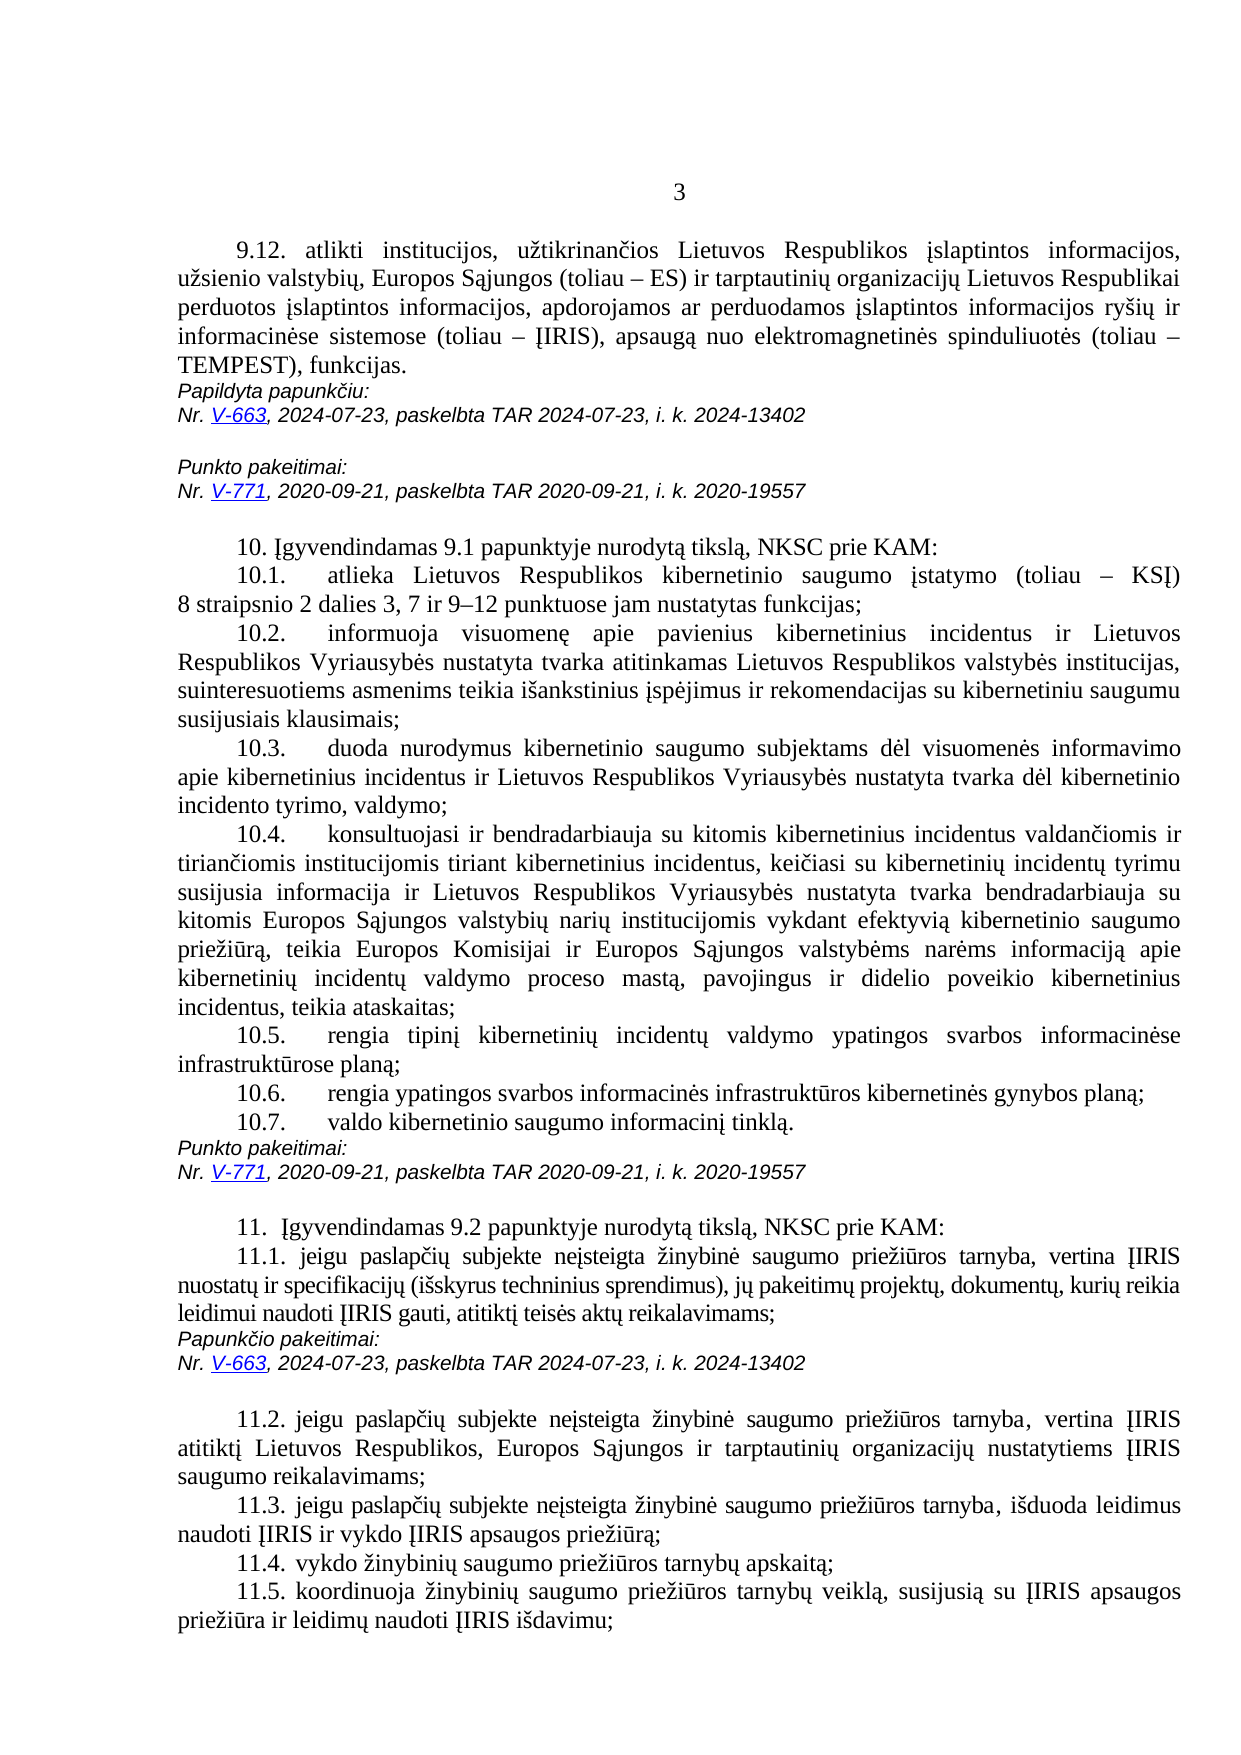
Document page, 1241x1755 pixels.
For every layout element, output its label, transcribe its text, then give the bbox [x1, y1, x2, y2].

text 10.7. valdo kibernetinio saugumo informacinį tinklą. [177, 1107, 1181, 1136]
text 9.12. atlikti institucijos, užtikrinančios Lietuvos Respublikos įslaptintos informacijos, užsienio valstybių, Europos Sąjungos (toliau – ES) ir tarptautinių organizacijų Lietuvos Respublikai perduotos įslaptintos informacijos, apdorojamos ar perduodamos įslaptintos informacijos ryšių ir informacinėse sistemose (toliau – ĮIRIS), apsaugą nuo elektromagnetinės spinduliuotės (toliau – TEMPEST), funkcijas. [177, 235, 1181, 378]
text 10.3. duoda nurodymus kibernetinio saugumo subjektams dėl visuomenės informavimo apie kibernetinius incidentus ir Lietuvos Respublikos Vyriausybės nustatyta tvarka dėl kibernetinio incidento tyrimo, valdymo; [177, 733, 1181, 819]
text 11.2. jeigu paslapčių subjekte neįsteigta žinybinė saugumo priežiūros tarnyba, vertina ĮIRIS atitiktį Lietuvos Respublikos, Europos Sąjungos ir tarptautinių organizacijų nustatytiems ĮIRIS saugumo reikalavimams; [177, 1404, 1181, 1490]
text 11. Įgyvendindamas 9.2 papunktyje nurodytą tikslą, NKSC prie KAM: [177, 1212, 1181, 1241]
text Nr. V-663, 2024-07-23, paskelbta TAR 2024-07-23, i. k. 2024-13402 [177, 402, 1181, 426]
text Nr. V-663, 2024-07-23, paskelbta TAR 2024-07-23, i. k. 2024-13402 [177, 1351, 1181, 1375]
text Nr. V-771, 2020-09-21, paskelbta TAR 2020-09-21, i. k. 2020-19557 [177, 1159, 1181, 1183]
text 10.1. atlieka Lietuvos Respublikos kibernetinio saugumo įstatymo (toliau – KSĮ) 8 straipsnio 2 dalies 3, 7 ir 9–12 punktuose jam nustatytas funkcijas; [177, 561, 1181, 618]
text Punkto pakeitimai: [177, 455, 1181, 479]
text Punkto pakeitimai: [177, 1136, 1181, 1159]
text 10.2. informuoja visuomenę apie pavienius kibernetinius incidentus ir Lietuvos Respublikos Vyriausybės nustatyta tvarka atitinkamas Lietuvos Respublikos valstybės institucijas, suinteresuotiems asmenims teikia išankstinius įspėjimus ir rekomendacijas su kibernetiniu saugumu susijusiais klausimais; [177, 618, 1181, 733]
text 10.6. rengia ypatingos svarbos informacinės infrastruktūros kibernetinės gynybos planą; [177, 1078, 1181, 1107]
text Papildyta papunkčiu: [177, 378, 1181, 402]
text Papunkčio pakeitimai: [177, 1327, 1181, 1351]
text 10. Įgyvendindamas 9.1 papunktyje nurodytą tikslą, NKSC prie KAM: [177, 532, 1181, 561]
text 10.4. konsultuojasi ir bendradarbiauja su kitomis kibernetinius incidentus valdančiomis ir tiriančiomis institucijomis tiriant kibernetinius incidentus, keičiasi su kibernetinių incidentų tyrimu susijusia informacija ir Lietuvos Respublikos Vyriausybės nustatyta tvarka bendradarbiauja su kitomis Europos Sąjungos valstybių narių institucijomis vykdant efektyvią kibernetinio saugumo priežiūrą, teikia Europos Komisijai ir Europos Sąjungos valstybėms narėms informaciją apie kibernetinių incidentų valdymo proceso mastą, pavojingus ir didelio poveikio kibernetinius incidentus, teikia ataskaitas; [177, 819, 1181, 1021]
text 10.5. rengia tipinį kibernetinių incidentų valdymo ypatingos svarbos informacinėse infrastruktūrose planą; [177, 1021, 1181, 1078]
text 11.5. koordinuoja žinybinių saugumo priežiūros tarnybų veiklą, susijusią su ĮIRIS apsaugos priežiūra ir leidimų naudoti ĮIRIS išdavimu; [177, 1576, 1181, 1634]
text 11.1. jeigu paslapčių subjekte neįsteigta žinybinė saugumo priežiūros tarnyba, vertina ĮIRIS nuostatų ir specifikacijų (išskyrus techninius sprendimus), jų pakeitimų projektų, dokumentų, kurių reikia leidimui naudoti ĮIRIS gauti, atitiktį teisės aktų reikalavimams; [177, 1241, 1181, 1327]
text 11.3. jeigu paslapčių subjekte neįsteigta žinybinė saugumo priežiūros tarnyba, išduoda leidimus naudoti ĮIRIS ir vykdo ĮIRIS apsaugos priežiūrą; [177, 1490, 1181, 1548]
text 11.4. vykdo žinybinių saugumo priežiūros tarnybų apskaitą; [177, 1548, 1181, 1576]
text Nr. V-771, 2020-09-21, paskelbta TAR 2020-09-21, i. k. 2020-19557 [177, 479, 1181, 503]
